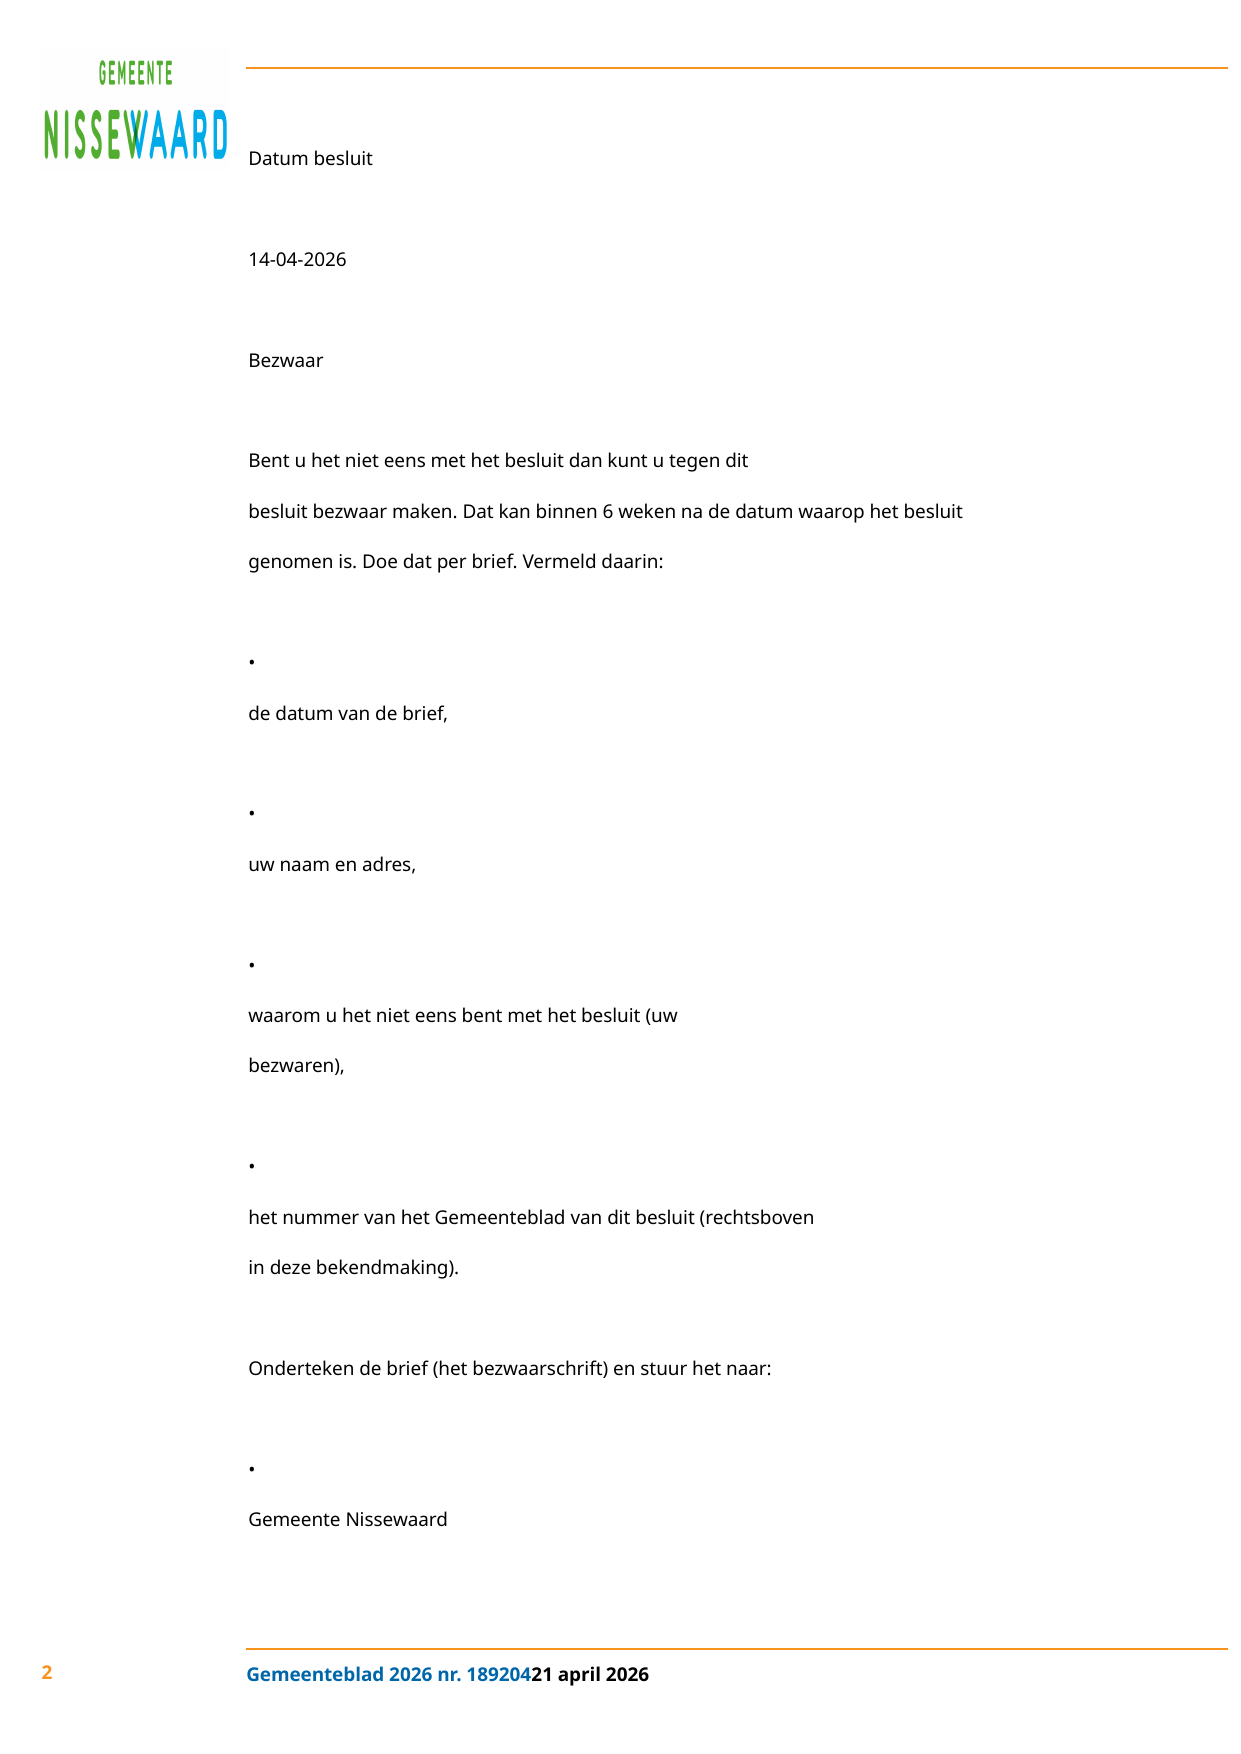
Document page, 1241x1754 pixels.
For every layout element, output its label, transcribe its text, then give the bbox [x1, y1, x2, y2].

text • [248, 1456, 1152, 1482]
text • [248, 1153, 1152, 1179]
text het nummer van het Gemeenteblad van dit besluit (rechtsboven [248, 1204, 1152, 1230]
text genomen is. Doe dat per brief. Vermeld daarin: [248, 548, 1152, 574]
text waarom u het niet eens bent met het besluit (uw [248, 1002, 1152, 1028]
text Datum besluit [248, 145, 1152, 171]
text • [248, 801, 1152, 826]
picture [41, 47, 231, 172]
text bezwaren), [248, 1053, 1152, 1078]
text Gemeente Nissewaard [248, 1506, 1152, 1532]
text • [248, 649, 1152, 675]
text de datum van de brief, [248, 700, 1152, 726]
text Bent u het niet eens met het besluit dan kunt u tegen dit [248, 448, 1152, 473]
text uw naam en adres, [248, 851, 1152, 877]
text besluit bezwaar maken. Dat kan binnen 6 weken na de datum waarop het besluit [248, 498, 1152, 524]
text • [248, 952, 1152, 978]
text Onderteken de brief (het bezwaarschrift) en stuur het naar: [248, 1355, 1152, 1381]
text 14-04-2026 [248, 246, 1152, 272]
text in deze bekendmaking). [248, 1254, 1152, 1280]
text Bezwaar [248, 347, 1152, 373]
